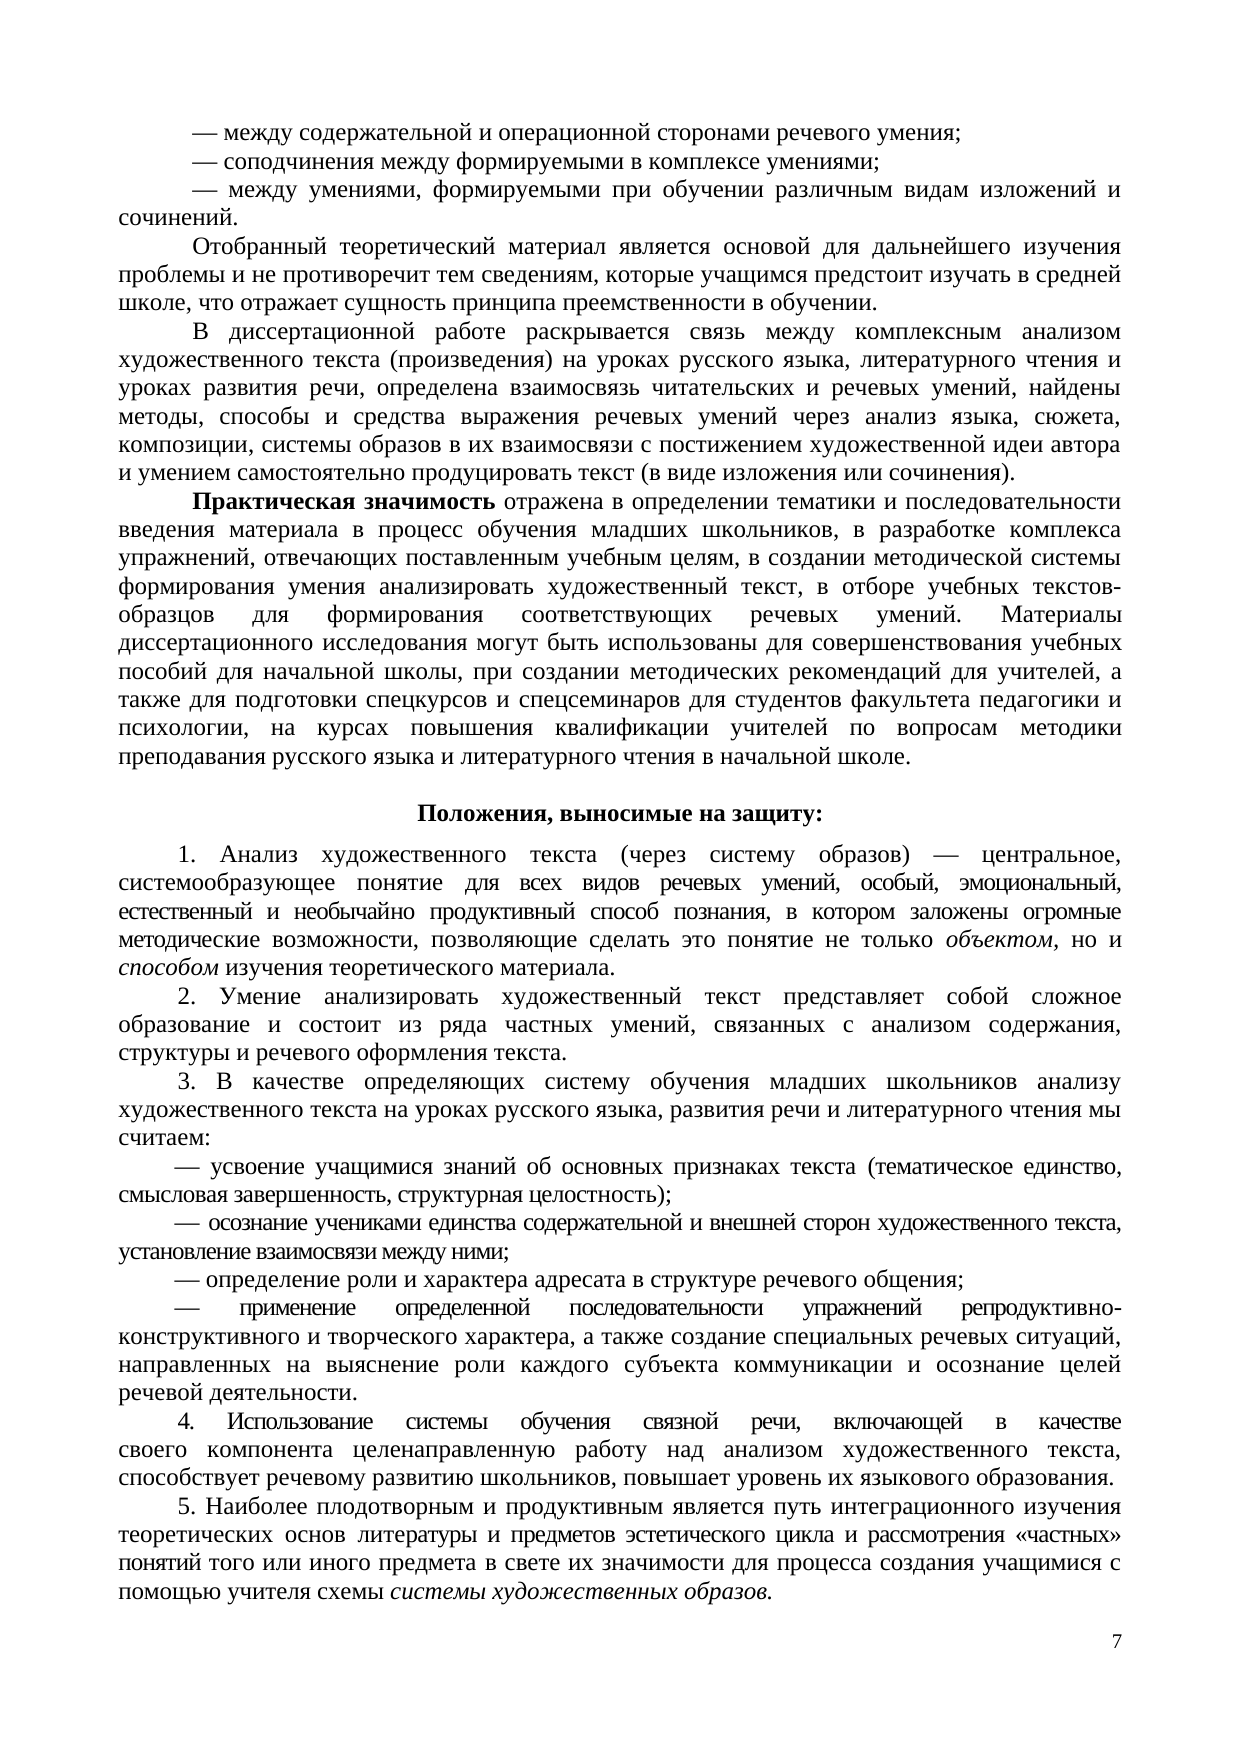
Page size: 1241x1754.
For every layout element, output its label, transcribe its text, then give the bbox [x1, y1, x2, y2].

subtitle Положения, выносимые на защиту: [118, 798, 1122, 827]
text 2. Умение анализировать художественный текст представляет собой сложное образование и состоит из ряда частных умений, связанных с анализом содержания, структуры и речевого оформления текста. [118, 981, 1122, 1066]
text Отобранный теоретический материал является основой для дальнейшего изучения проблемы и не противоречит тем сведениям, которые учащимся предстоит изучать в средней школе, что отражает сущность принципа преемственности в обучении. [118, 231, 1122, 316]
text 3. В качестве определяющих систему обучения младших школьников анализу художественного текста на уроках русского языка, развития речи и литературного чтения мы считаем: [118, 1066, 1122, 1151]
text — соподчинения между формируемыми в комплексе умениями; [118, 146, 1122, 175]
text — между содержательной и операционной сторонами речевого умения; [118, 118, 1122, 146]
list — применение определенной последовательности упражнений репродуктивно-конструктивного и творческого характера, а также создание специальных речевых ситуаций, направленных на выяснение роли каждого субъекта коммуникации и осознание целей речевой деятельности. [118, 1293, 1122, 1406]
text — между умениями, формируемыми при обучении различным видам изложений и сочинений. [118, 175, 1122, 231]
text 1. Анализ художественного текста (через систему образов) — центральное, системообразующее понятие для всех видов речевых умений, особый, эмоциональный, естественный и необычайно продуктивный способ познания, в котором заложены огромные методические возможности, позволяющие сделать это понятие не только объектом, но и способом изучения теоретического материала. [118, 840, 1122, 981]
text — усвоение учащимися знаний об основных признаках текста (тематическое единство, смысловая завершенность, структурная целостность); [118, 1151, 1122, 1208]
text 5. Наиболее плодотворным и продуктивным является путь интеграционного изучения теоретических основ литературы и предметов эстетического цикла и рассмотрения «частных» понятий того или иного предмета в свете их значимости для процесса создания учащимися с помощью учителя схемы системы художественных образов. [118, 1491, 1122, 1605]
list — определение роли и характера адресата в структуре речевого общения; [118, 1265, 1122, 1293]
text 4. Использование системы обучения связной речи, включающей в качестве своего компонента целенаправленную работу над анализом художественного текста, способствует речевому развитию школьников, повышает уровень их языкового образования. [118, 1406, 1122, 1491]
text — осознание учениками единства содержательной и внешней сторон художественного текста, установление взаимосвязи между ними; [118, 1208, 1122, 1265]
text Практическая значимость отражена в определении тематики и последовательности введения материала в процесс обучения младших школьников, в разработке комплекса упражнений, отвечающих поставленным учебным целям, в создании методической системы формирования умения анализировать художественный текст, в отборе учебных текстов-образцов для формирования соответствующих речевых умений. Материалы диссертационного исследования могут быть использованы для совершенствования учебных пособий для начальной школы, при создании методических рекомендаций для учителей, а также для подготовки спецкурсов и спецсеминаров для студентов факультета педагогики и психологии, на курсах повышения квалификации учителей по вопросам методики преподавания русского языка и литературного чтения в начальной школе. [118, 486, 1122, 770]
text В диссертационной работе раскрывается связь между комплексным анализом художественного текста (произведения) на уроках русского языка, литературного чтения и уроках развития речи, определена взаимосвязь читательских и речевых умений, найдены методы, способы и средства выражения речевых умений через анализ языка, сюжета, композиции, системы образов в их взаимосвязи с постижением художественной идеи автора и умением самостоятельно продуцировать текст (в виде изложения или сочинения). [118, 316, 1122, 486]
